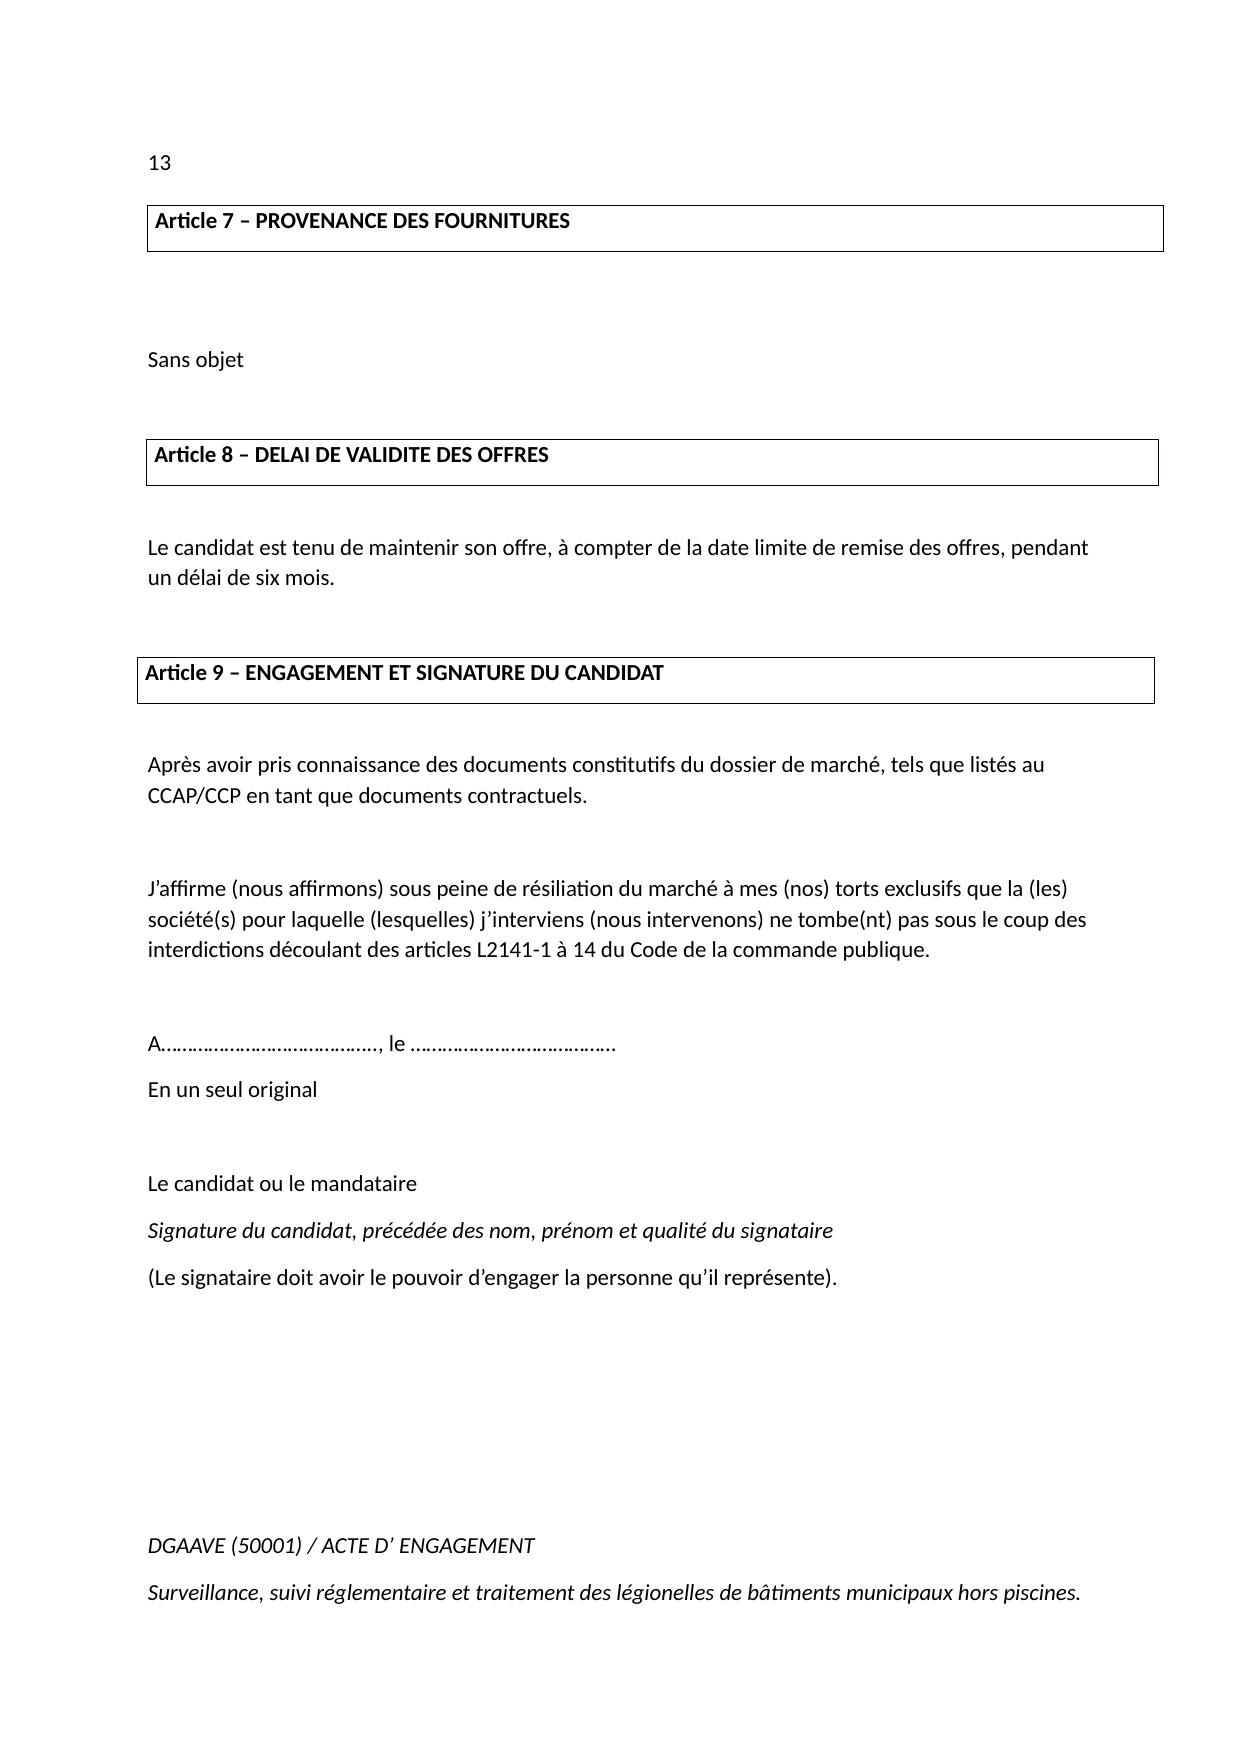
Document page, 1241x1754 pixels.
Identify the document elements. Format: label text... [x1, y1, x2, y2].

table_header Article 9 – ENGAGEMENT ET SIGNATURE DU CANDIDAT [138, 658, 1154, 703]
table_header Article 8 – DELAI DE VALIDITE DES OFFRES [147, 440, 1158, 485]
text Le candidat est tenu de maintenir son offre, à compter de la date limite de remise des offres, pendant un délai de six mois. [148, 533, 1093, 591]
text Le candidat ou le mandataire [148, 1169, 1093, 1197]
table_header Article 7 – PROVENANCE DES FOURNITURES [148, 206, 1163, 251]
text A………………………………….., le ………………………………… [148, 1029, 1093, 1057]
text Après avoir pris connaissance des documents constitutifs du dossier de marché, tels que listés au CCAP/CCP en tant que documents contractuels. [148, 751, 1093, 809]
text Signature du candidat, précédée des nom, prénom et qualité du signataire [148, 1216, 1093, 1244]
text J’affirme (nous affirmons) sous peine de résiliation du marché à mes (nos) torts exclusifs que la (les) société(s) pour laquelle (lesquelles) j’interviens (nous intervenons) ne tombe(nt) pas sous le coup des interdictions découlant des articles L2141-1 à 14 du Code de la commande publique. [148, 874, 1093, 963]
text Sans objet [148, 346, 1093, 374]
text (Le signataire doit avoir le pouvoir d’engager la personne qu’il représente). [148, 1263, 1093, 1291]
text En un seul original [148, 1076, 1093, 1104]
